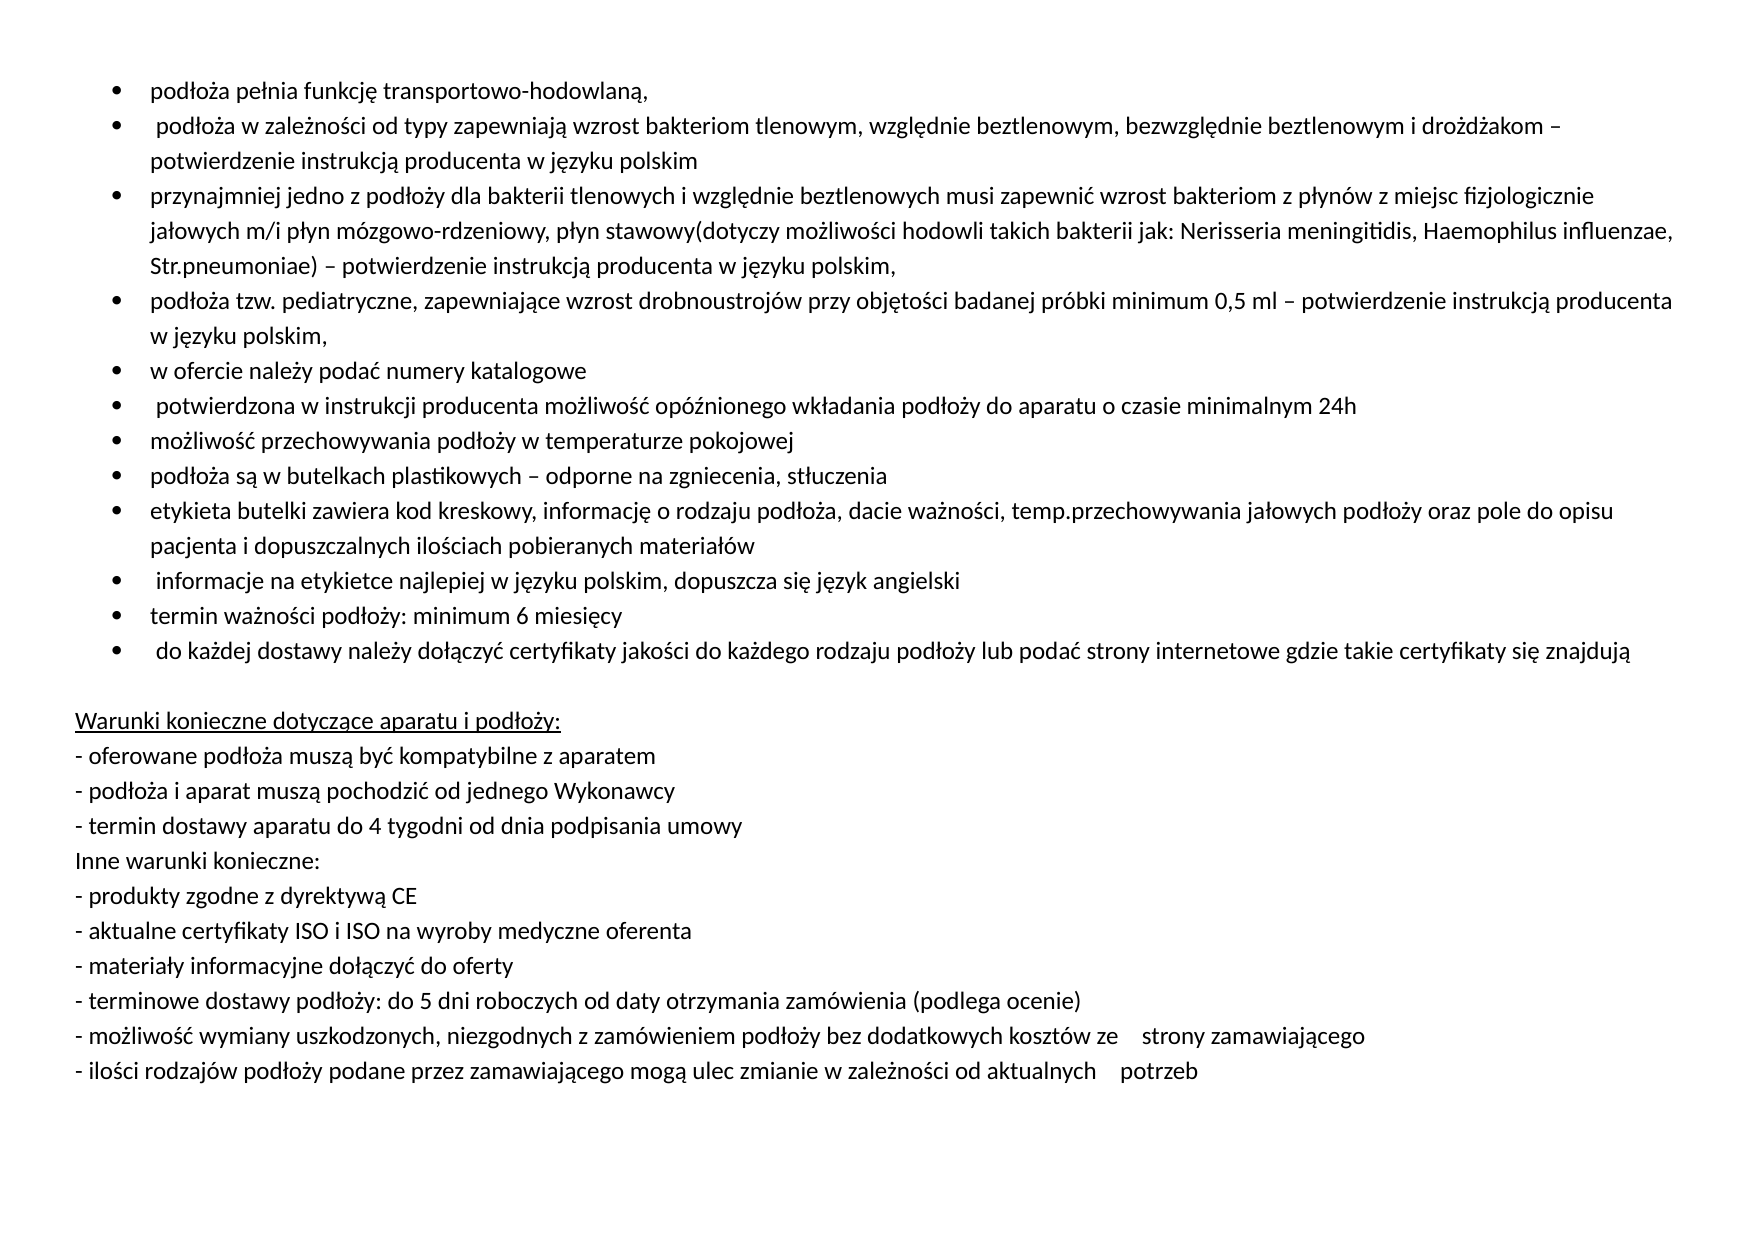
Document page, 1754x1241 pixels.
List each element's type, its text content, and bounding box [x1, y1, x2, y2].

text - możliwość wymiany uszkodzonych, niezgodnych z zamówieniem podłoży bez dodatkowych kosztów ze strony zamawiającego [75, 1020, 1679, 1051]
text - materiały informacyjne dołączyć do oferty [75, 950, 1679, 981]
text - produkty zgodne z dyrektywą CE [75, 880, 1679, 911]
text - oferowane podłoża muszą być kompatybilne z aparatem [75, 740, 1679, 771]
list podłoża w zależności od typy zapewniają wzrost bakteriom tlenowym, względnie beztlenowym, bezwzględnie beztlenowym i drożdżakom – potwierdzenie instrukcją producenta w języku polskim [112, 110, 1679, 176]
list potwierdzona w instrukcji producenta możliwość opóźnionego wkładania podłoży do aparatu o czasie minimalnym 24h [112, 390, 1679, 421]
list etykieta butelki zawiera kod kreskowy, informację o rodzaju podłoża, dacie ważności, temp.przechowywania jałowych podłoży oraz pole do opisu pacjenta i dopuszczalnych ilościach pobieranych materiałów [112, 495, 1679, 561]
text Warunki konieczne dotyczące aparatu i podłoży: [75, 705, 1679, 736]
text - ilości rodzajów podłoży podane przez zamawiającego mogą ulec zmianie w zależności od aktualnych potrzeb [75, 1055, 1679, 1086]
list podłoża pełnia funkcję transportowo-hodowlaną, [112, 75, 1679, 106]
text - terminowe dostawy podłoży: do 5 dni roboczych od daty otrzymania zamówienia (podlega ocenie) [75, 985, 1679, 1016]
text - termin dostawy aparatu do 4 tygodni od dnia podpisania umowy [75, 810, 1679, 841]
list przynajmniej jedno z podłoży dla bakterii tlenowych i względnie beztlenowych musi zapewnić wzrost bakteriom z płynów z miejsc fizjologicznie jałowych m/i płyn mózgowo-rdzeniowy, płyn stawowy(dotyczy możliwości hodowli takich bakterii jak: Nerisseria meningitidis, Haemophilus influenzae, Str.pneumoniae) – potwierdzenie instrukcją producenta w języku polskim, [112, 180, 1679, 281]
text - aktualne certyfikaty ISO i ISO na wyroby medyczne oferenta [75, 915, 1679, 946]
list informacje na etykietce najlepiej w języku polskim, dopuszcza się język angielski [112, 565, 1679, 596]
list podłoża tzw. pediatryczne, zapewniające wzrost drobnoustrojów przy objętości badanej próbki minimum 0,5 ml – potwierdzenie instrukcją producenta w języku polskim, [112, 285, 1679, 351]
text Inne warunki konieczne: [75, 845, 1679, 876]
list termin ważności podłoży: minimum 6 miesięcy [112, 600, 1679, 631]
list możliwość przechowywania podłoży w temperaturze pokojowej [112, 425, 1679, 456]
list do każdej dostawy należy dołączyć certyfikaty jakości do każdego rodzaju podłoży lub podać strony internetowe gdzie takie certyfikaty się znajdują [112, 635, 1679, 666]
list w ofercie należy podać numery katalogowe [112, 355, 1679, 386]
list podłoża są w butelkach plastikowych – odporne na zgniecenia, stłuczenia [112, 460, 1679, 491]
text - podłoża i aparat muszą pochodzić od jednego Wykonawcy [75, 775, 1679, 806]
